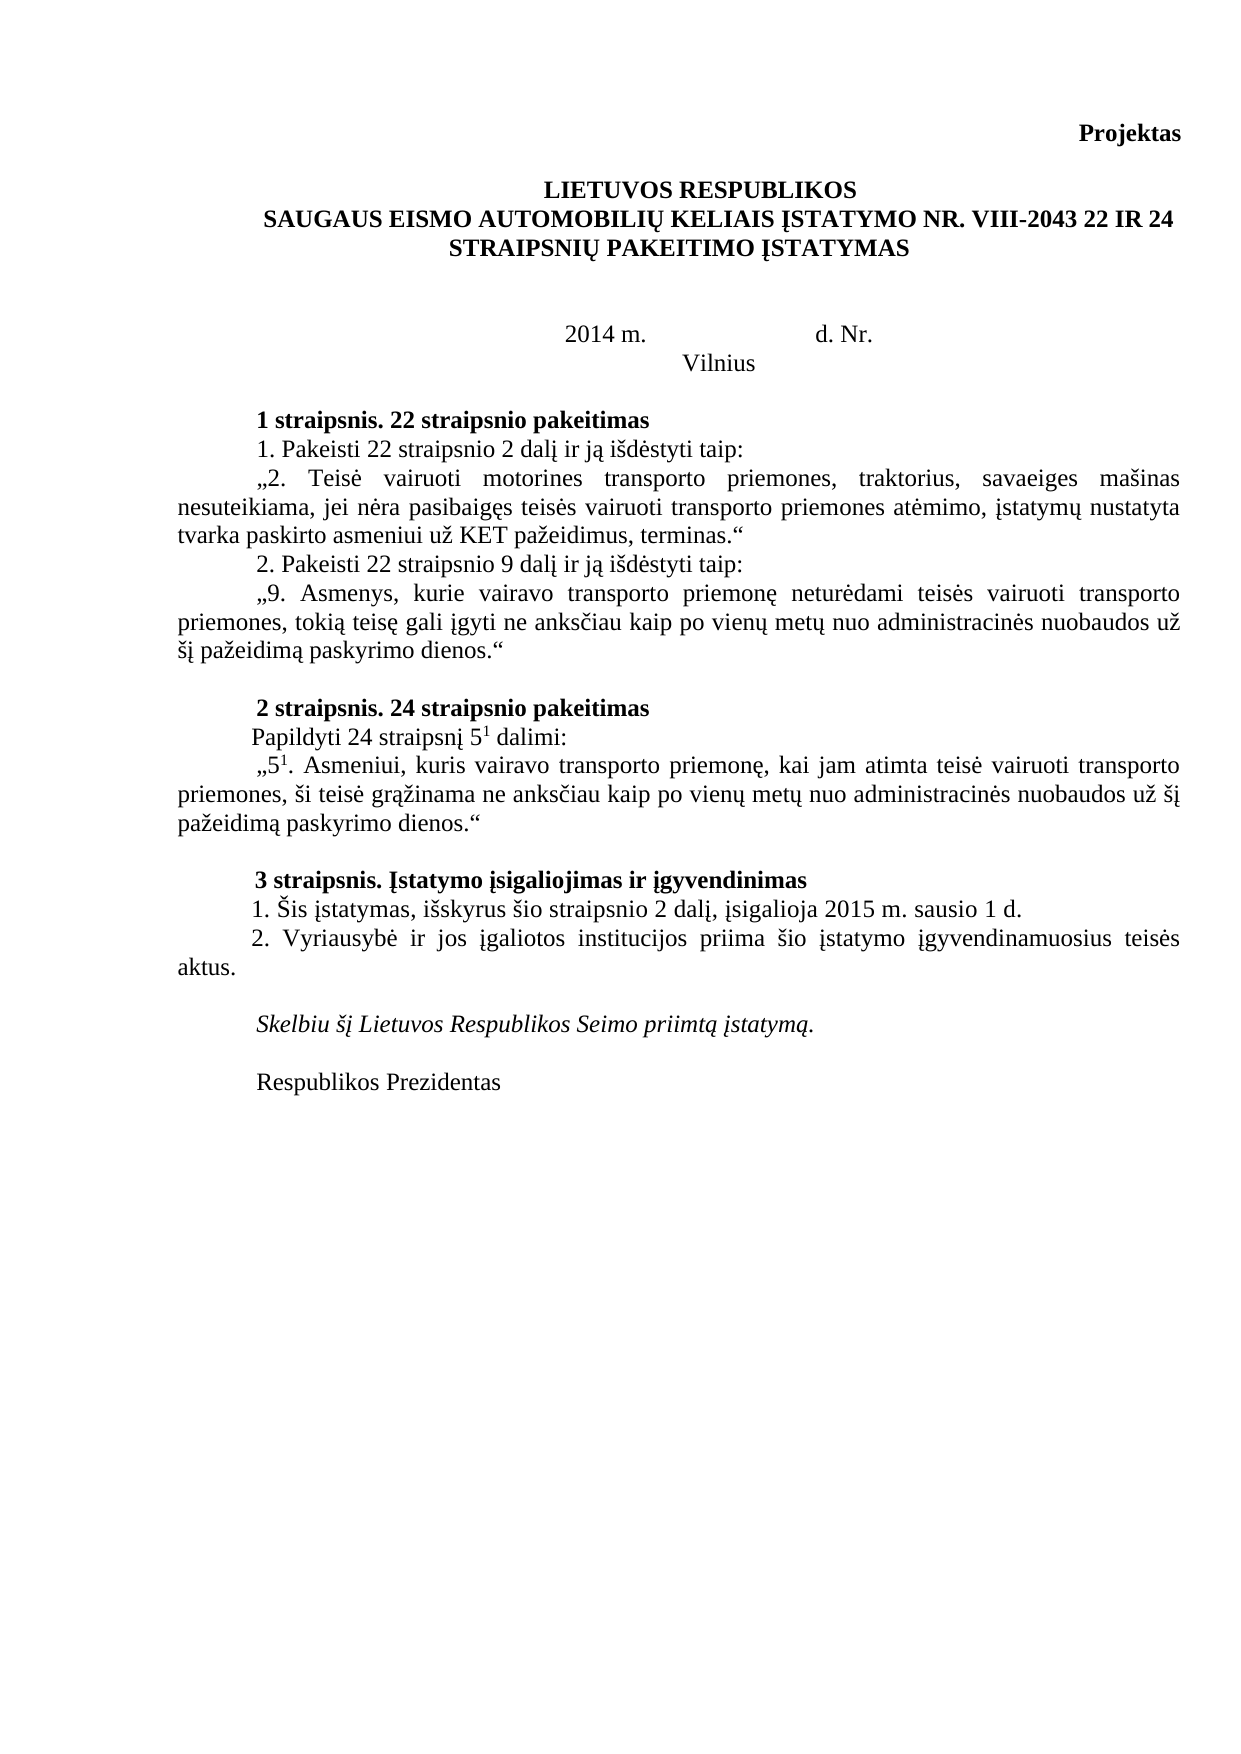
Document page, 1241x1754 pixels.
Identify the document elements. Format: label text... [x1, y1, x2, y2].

text Respublikos Prezidentas [177, 1067, 1181, 1096]
text Papildyti 24 straipsnį 51 dalimi: [177, 722, 1181, 751]
text „2. Teisė vairuoti motorines transporto priemones, traktorius, savaeiges mašinas nesuteikiama, jei nėra pasibaigęs teisės vairuoti transporto priemones atėmimo, įstatymų nustatyta tvarka paskirto asmeniui už KET pažeidimus, terminas.“ [177, 463, 1181, 549]
text 1. Šis įstatymas, išskyrus šio straipsnio 2 dalį, įsigalioja 2015 m. sausio 1 d. [177, 894, 1181, 923]
text Projektas [177, 118, 1181, 147]
text LIETUVOS RESPUBLIKOS [473, 176, 1181, 204]
text 2014 m. d. Nr. [177, 319, 1181, 348]
text 2. Vyriausybė ir jos įgaliotos institucijos priima šio įstatymo įgyvendinamuosius teisės aktus. [177, 923, 1181, 981]
text „51. Asmeniui, kuris vairavo transporto priemonę, kai jam atimta teisė vairuoti transporto priemones, ši teisė grąžinama ne anksčiau kaip po vienų metų nuo administracinės nuobaudos už šį pažeidimą paskyrimo dienos.“ [177, 751, 1181, 837]
text SAUGAUS EISMO AUTOMOBILIŲ KELIAIS ĮSTATYMO NR. VIII-2043 22 IR 24 STRAIPSNIŲ PAKEITIMO ĮSTATYMAS [177, 204, 1181, 262]
text 1 straipsnis. 22 straipsnio pakeitimas [177, 406, 1181, 434]
text 3 straipsnis. Įstatymo įsigaliojimas ir įgyvendinimas [177, 866, 1181, 894]
text 2 straipsnis. 24 straipsnio pakeitimas [177, 693, 1181, 722]
text 2. Pakeisti 22 straipsnio 9 dalį ir ją išdėstyti taip: [177, 549, 1181, 578]
text 1. Pakeisti 22 straipsnio 2 dalį ir ją išdėstyti taip: [177, 434, 1181, 463]
text Vilnius [177, 348, 1181, 377]
text „9. Asmenys, kurie vairavo transporto priemonę neturėdami teisės vairuoti transporto priemones, tokią teisę gali įgyti ne anksčiau kaip po vienų metų nuo administracinės nuobaudos už šį pažeidimą paskyrimo dienos.“ [177, 578, 1181, 664]
text Skelbiu šį Lietuvos Respublikos Seimo priimtą įstatymą. [177, 1009, 1181, 1038]
